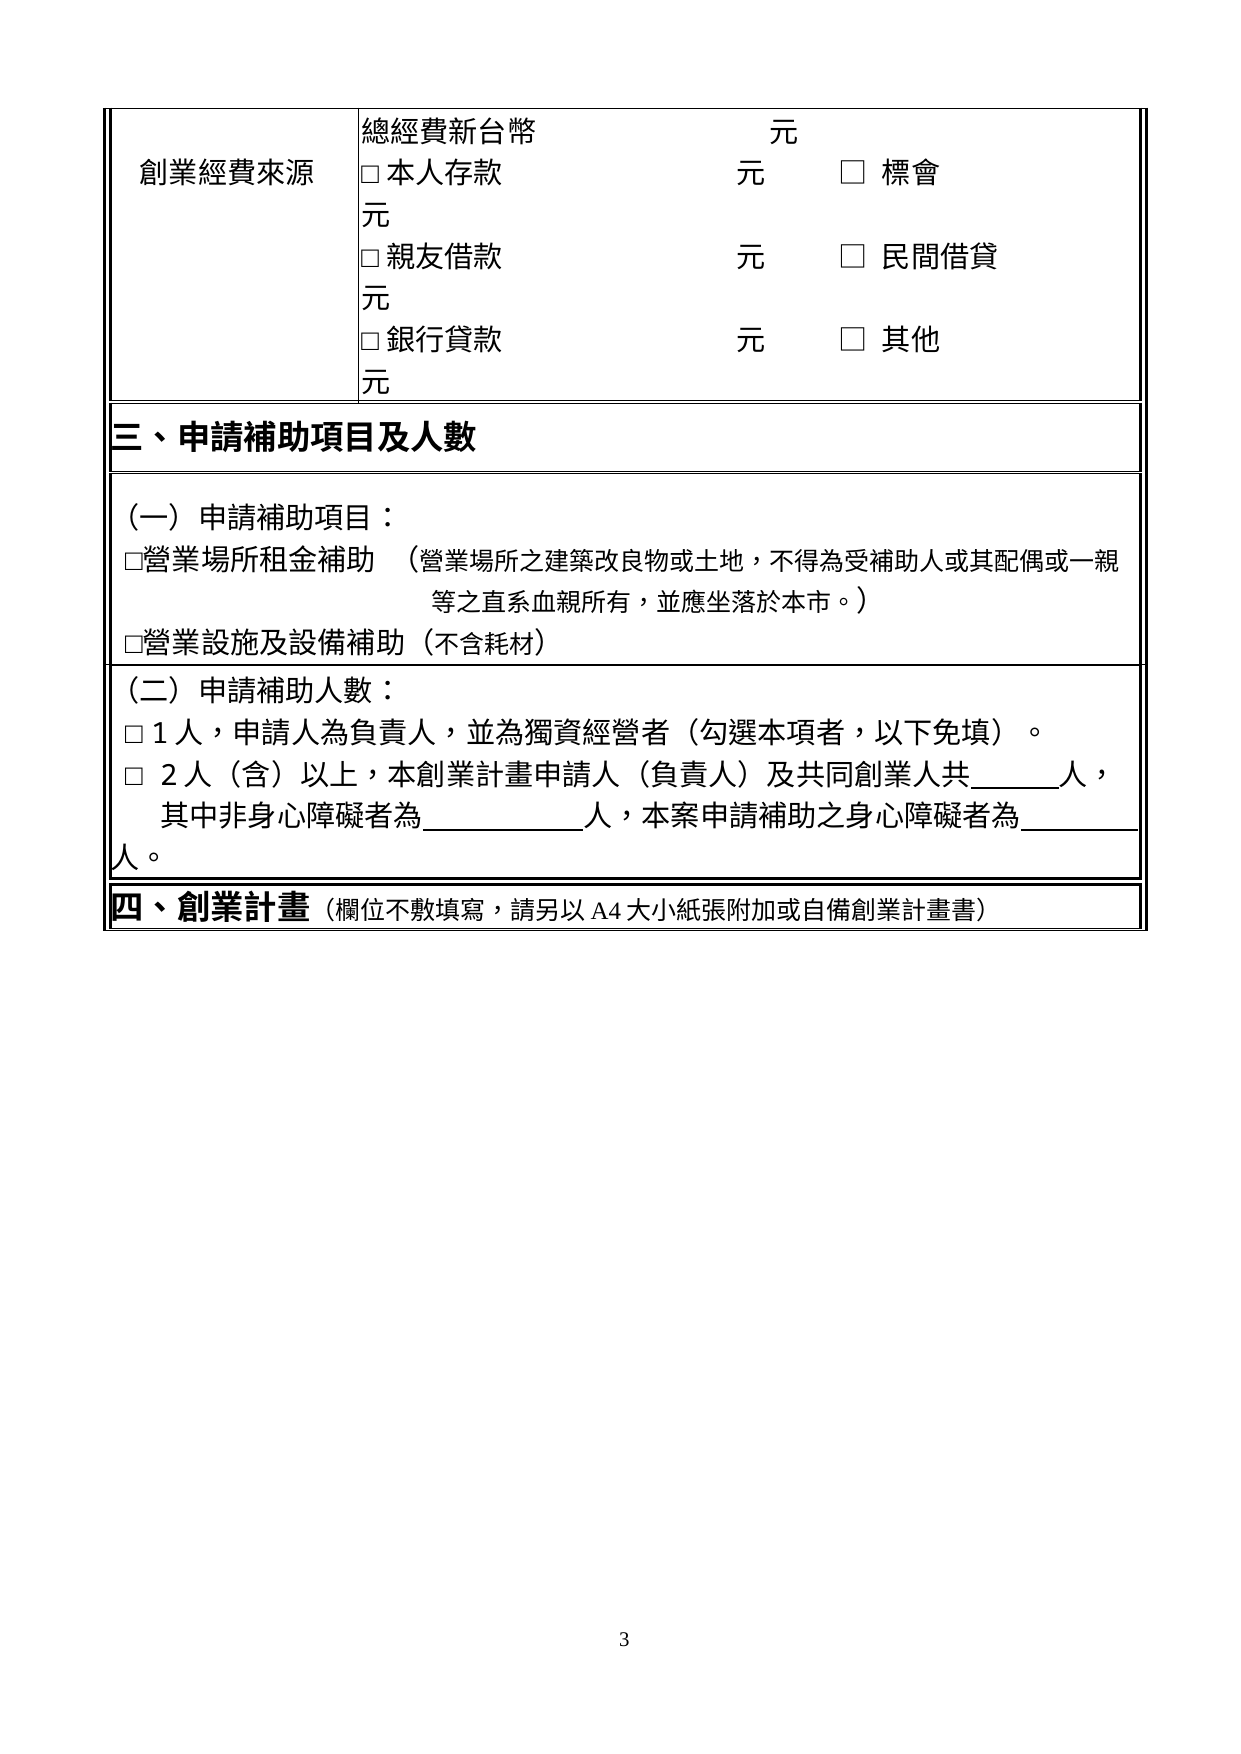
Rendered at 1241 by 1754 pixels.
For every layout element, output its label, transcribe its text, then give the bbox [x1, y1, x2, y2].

table_cell 創業經費來源 [112, 109, 358, 400]
table_cell （二）申請補助人數： □ 1人，申請人為負責人，並為獨資經營者（勾選本項者，以下免填）。 □ 2人（含）以上，本創業計畫申請人（負責人）及共同創業人共 人， 其中非身心障礙者為 人，本案申請補助之身心障礙者為 人。 [112, 666, 1139, 877]
table_cell 三、申請補助項目及人數 [112, 404, 1139, 471]
table_cell 四、創業計畫（欄位不敷填寫，請另以A4大小紙張附加或自備創業計畫書） [108, 877, 1143, 928]
table_cell （一）申請補助項目： □營業場所租金補助 （營業場所之建築改良物或土地，不得為受補助人或其配偶或一親等之直系血親所有，並應坐落於本市。） □營業設施及設備補助（不含耗材） [112, 474, 1139, 664]
table_cell 總經費新台幣 元 □ 本人存款 元 □ 標會 元 □ 親友借款 元 □ 民間借貸 元 □ 銀行貸款 元 □ 其他 元 [359, 109, 1139, 400]
